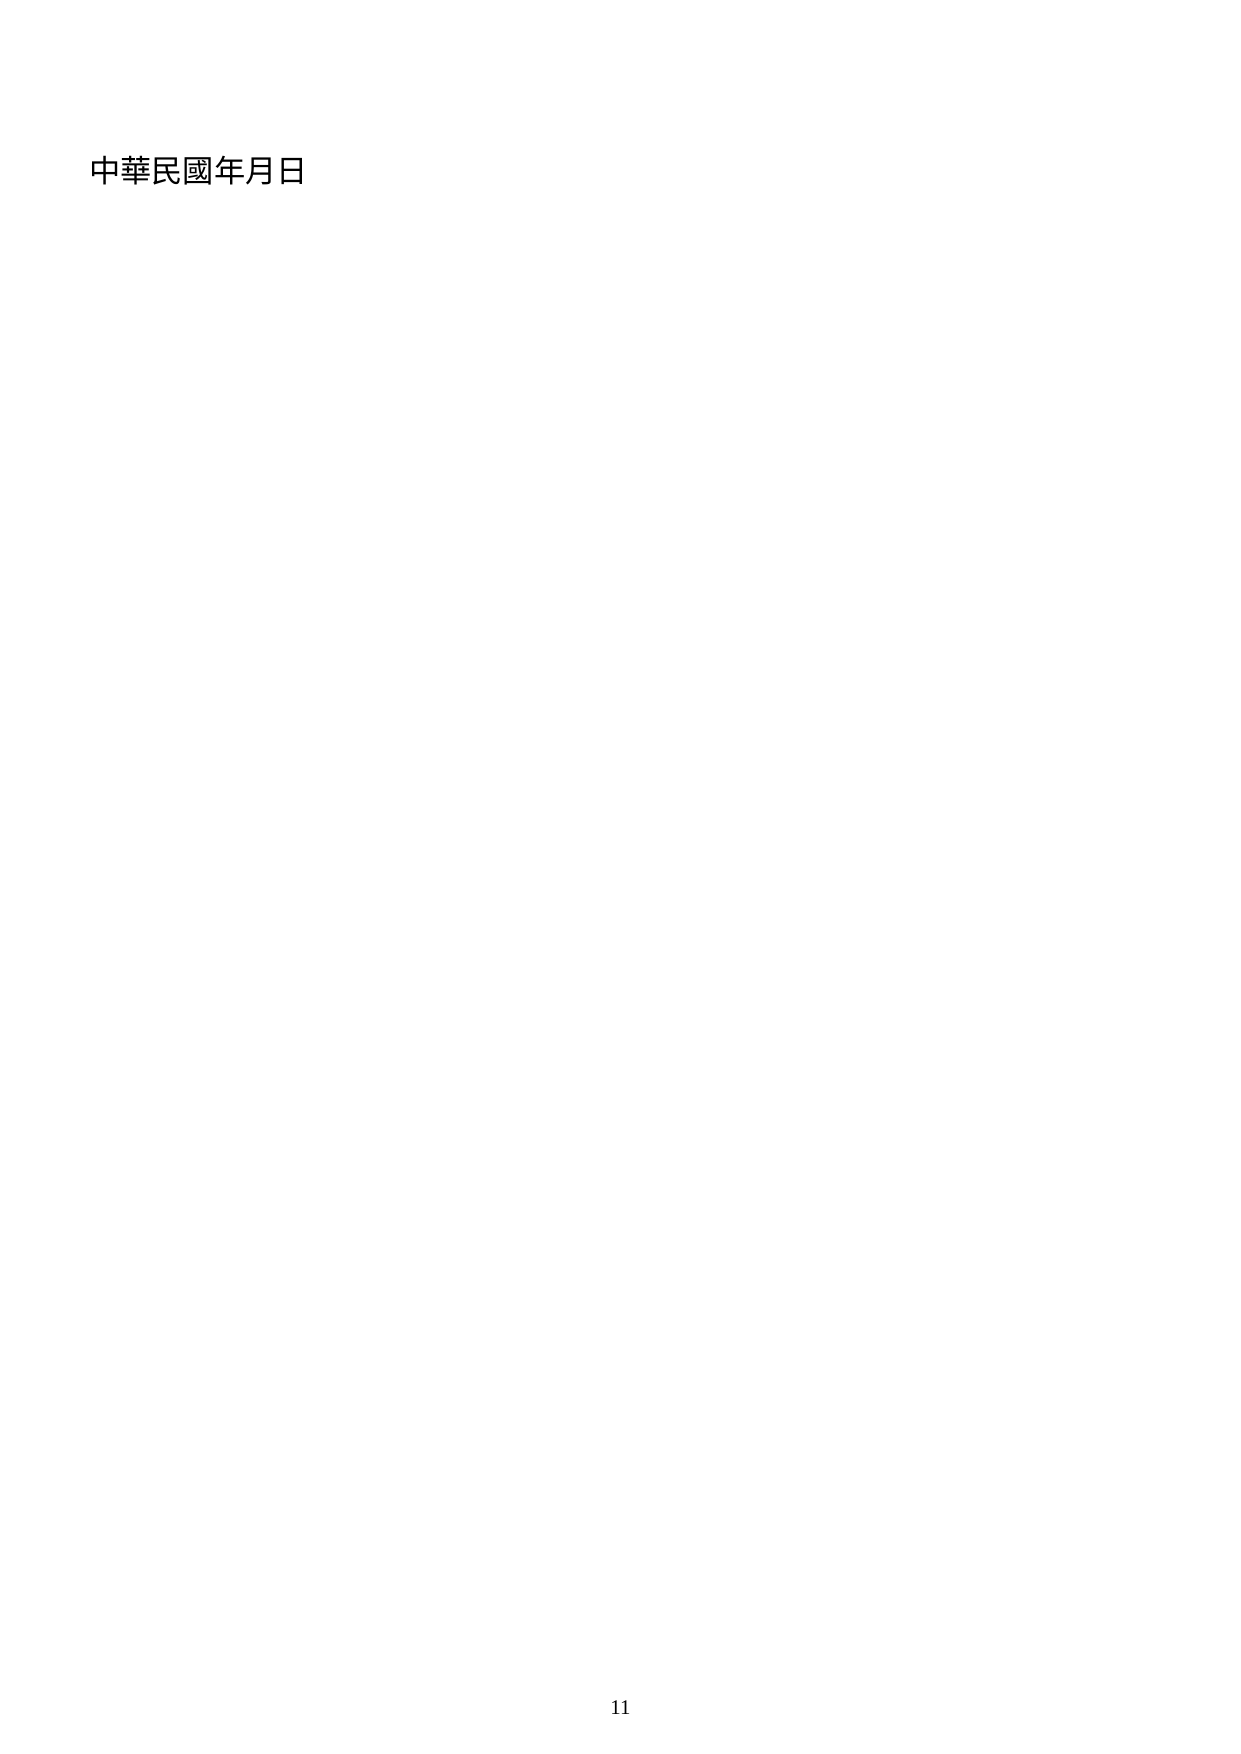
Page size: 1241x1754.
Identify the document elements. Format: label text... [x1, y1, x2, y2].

text 中華民國年月日 [89, 127, 1151, 189]
